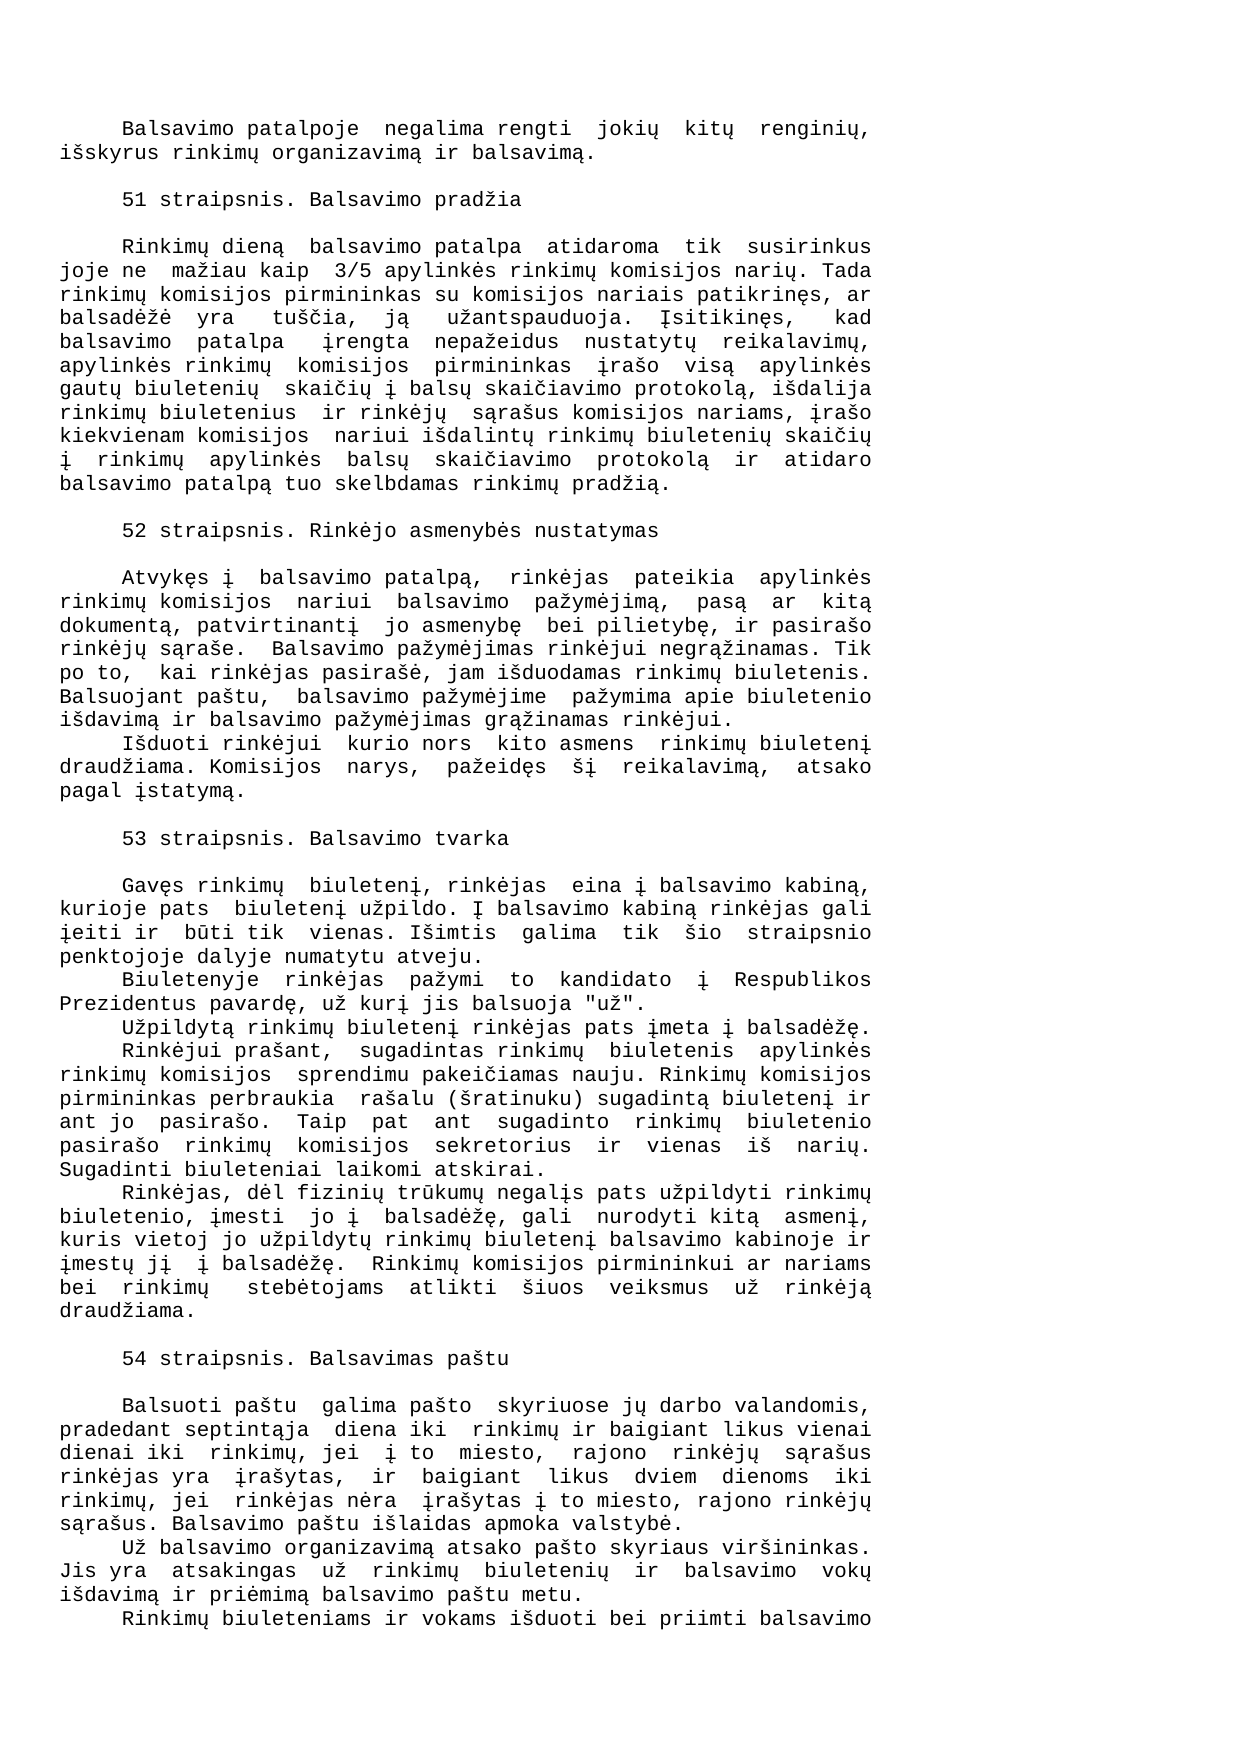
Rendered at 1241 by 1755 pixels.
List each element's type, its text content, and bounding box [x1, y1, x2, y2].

text rinkimų biuletenius ir rinkėjų sąrašus komisijos nariams, įrašo [59, 402, 1122, 426]
text kurioje pats biuletenį užpildo. Į balsavimo kabiną rinkėjas gali [59, 898, 1122, 922]
text balsavimo patalpą tuo skelbdamas rinkimų pradžią. [59, 473, 1122, 496]
text rinkimų komisijos nariui balsavimo pažymėjimą, pasą ar kitą [59, 591, 1122, 615]
text Balsuoti paštu galima pašto skyriuose jų darbo valandomis, [59, 1395, 1122, 1419]
text penktojoje dalyje numatytu atveju. [59, 946, 1122, 969]
text įeiti ir būti tik vienas. Išimtis galima tik šio straipsnio [59, 922, 1122, 946]
text joje ne mažiau kaip 3/5 apylinkės rinkimų komisijos narių. Tada [59, 260, 1122, 284]
text Rinkėjas, dėl fizinių trūkumų negalįs pats užpildyti rinkimų [59, 1182, 1122, 1206]
text Balsavimo patalpoje negalima rengti jokių kitų renginių, [59, 118, 1122, 142]
text kiekvienam komisijos nariui išdalintų rinkimų biuletenių skaičių [59, 426, 1122, 449]
text Balsuojant paštu, balsavimo pažymėjime pažymima apie biuletenio [59, 686, 1122, 709]
text ant jo pasirašo. Taip pat ant sugadinto rinkimų biuletenio [59, 1111, 1122, 1135]
text balsavimo patalpa įrengta nepažeidus nustatytų reikalavimų, [59, 331, 1122, 354]
text rinkėjų sąraše. Balsavimo pažymėjimas rinkėjui negrąžinamas. Tik [59, 638, 1122, 662]
text Užpildytą rinkimų biuletenį rinkėjas pats įmeta į balsadėžę. [59, 1017, 1122, 1040]
text 51 straipsnis. Balsavimo pradžia [59, 189, 1122, 213]
text išskyrus rinkimų organizavimą ir balsavimą. [59, 142, 1122, 165]
text biuletenio, įmesti jo į balsadėžę, gali nurodyti kitą asmenį, [59, 1206, 1122, 1229]
text pirmininkas perbraukia rašalu (šratinuku) sugadintą biuletenį ir [59, 1088, 1122, 1111]
text bei rinkimų stebėtojams atlikti šiuos veiksmus už rinkėją [59, 1277, 1122, 1300]
text į rinkimų apylinkės balsų skaičiavimo protokolą ir atidaro [59, 449, 1122, 473]
text pagal įstatymą. [59, 780, 1122, 804]
text Išduoti rinkėjui kurio nors kito asmens rinkimų biuletenį [59, 733, 1122, 757]
text rinkimų komisijos pirmininkas su komisijos nariais patikrinęs, ar [59, 284, 1122, 307]
text draudžiama. Komisijos narys, pažeidęs šį reikalavimą, atsako [59, 757, 1122, 780]
text gautų biuletenių skaičių į balsų skaičiavimo protokolą, išdalija [59, 378, 1122, 402]
text balsadėžė yra tuščia, ją užantspauduoja. Įsitikinęs, kad [59, 307, 1122, 331]
text po to, kai rinkėjas pasirašė, jam išduodamas rinkimų biuletenis. [59, 662, 1122, 686]
text pasirašo rinkimų komisijos sekretorius ir vienas iš narių. [59, 1135, 1122, 1158]
text apylinkės rinkimų komisijos pirmininkas įrašo visą apylinkės [59, 354, 1122, 378]
text sąrašus. Balsavimo paštu išlaidas apmoka valstybė. [59, 1513, 1122, 1537]
text Jis yra atsakingas už rinkimų biuletenių ir balsavimo vokų [59, 1561, 1122, 1584]
text įmestų jį į balsadėžę. Rinkimų komisijos pirmininkui ar nariams [59, 1253, 1122, 1277]
text Atvykęs į balsavimo patalpą, rinkėjas pateikia apylinkės [59, 567, 1122, 591]
text Už balsavimo organizavimą atsako pašto skyriaus viršininkas. [59, 1537, 1122, 1561]
text rinkimų, jei rinkėjas nėra įrašytas į to miesto, rajono rinkėjų [59, 1489, 1122, 1513]
text kuris vietoj jo užpildytų rinkimų biuletenį balsavimo kabinoje ir [59, 1229, 1122, 1253]
text rinkimų komisijos sprendimu pakeičiamas nauju. Rinkimų komisijos [59, 1064, 1122, 1088]
text 53 straipsnis. Balsavimo tvarka [59, 827, 1122, 851]
text Gavęs rinkimų biuletenį, rinkėjas eina į balsavimo kabiną, [59, 875, 1122, 898]
text Sugadinti biuleteniai laikomi atskirai. [59, 1158, 1122, 1182]
text Rinkimų biuleteniams ir vokams išduoti bei priimti balsavimo [59, 1608, 1122, 1631]
text pradedant septintąja diena iki rinkimų ir baigiant likus vienai [59, 1419, 1122, 1442]
text Biuletenyje rinkėjas pažymi to kandidato į Respublikos [59, 969, 1122, 993]
text Rinkėjui prašant, sugadintas rinkimų biuletenis apylinkės [59, 1040, 1122, 1064]
text dienai iki rinkimų, jei į to miesto, rajono rinkėjų sąrašus [59, 1442, 1122, 1466]
text dokumentą, patvirtinantį jo asmenybę bei pilietybę, ir pasirašo [59, 615, 1122, 638]
text rinkėjas yra įrašytas, ir baigiant likus dviem dienoms iki [59, 1466, 1122, 1489]
text draudžiama. [59, 1300, 1122, 1324]
text išdavimą ir balsavimo pažymėjimas grąžinamas rinkėjui. [59, 709, 1122, 733]
text 52 straipsnis. Rinkėjo asmenybės nustatymas [59, 520, 1122, 544]
text Prezidentus pavardę, už kurį jis balsuoja "už". [59, 993, 1122, 1017]
text išdavimą ir priėmimą balsavimo paštu metu. [59, 1584, 1122, 1608]
text 54 straipsnis. Balsavimas paštu [59, 1348, 1122, 1371]
text Rinkimų dieną balsavimo patalpa atidaroma tik susirinkus [59, 236, 1122, 260]
